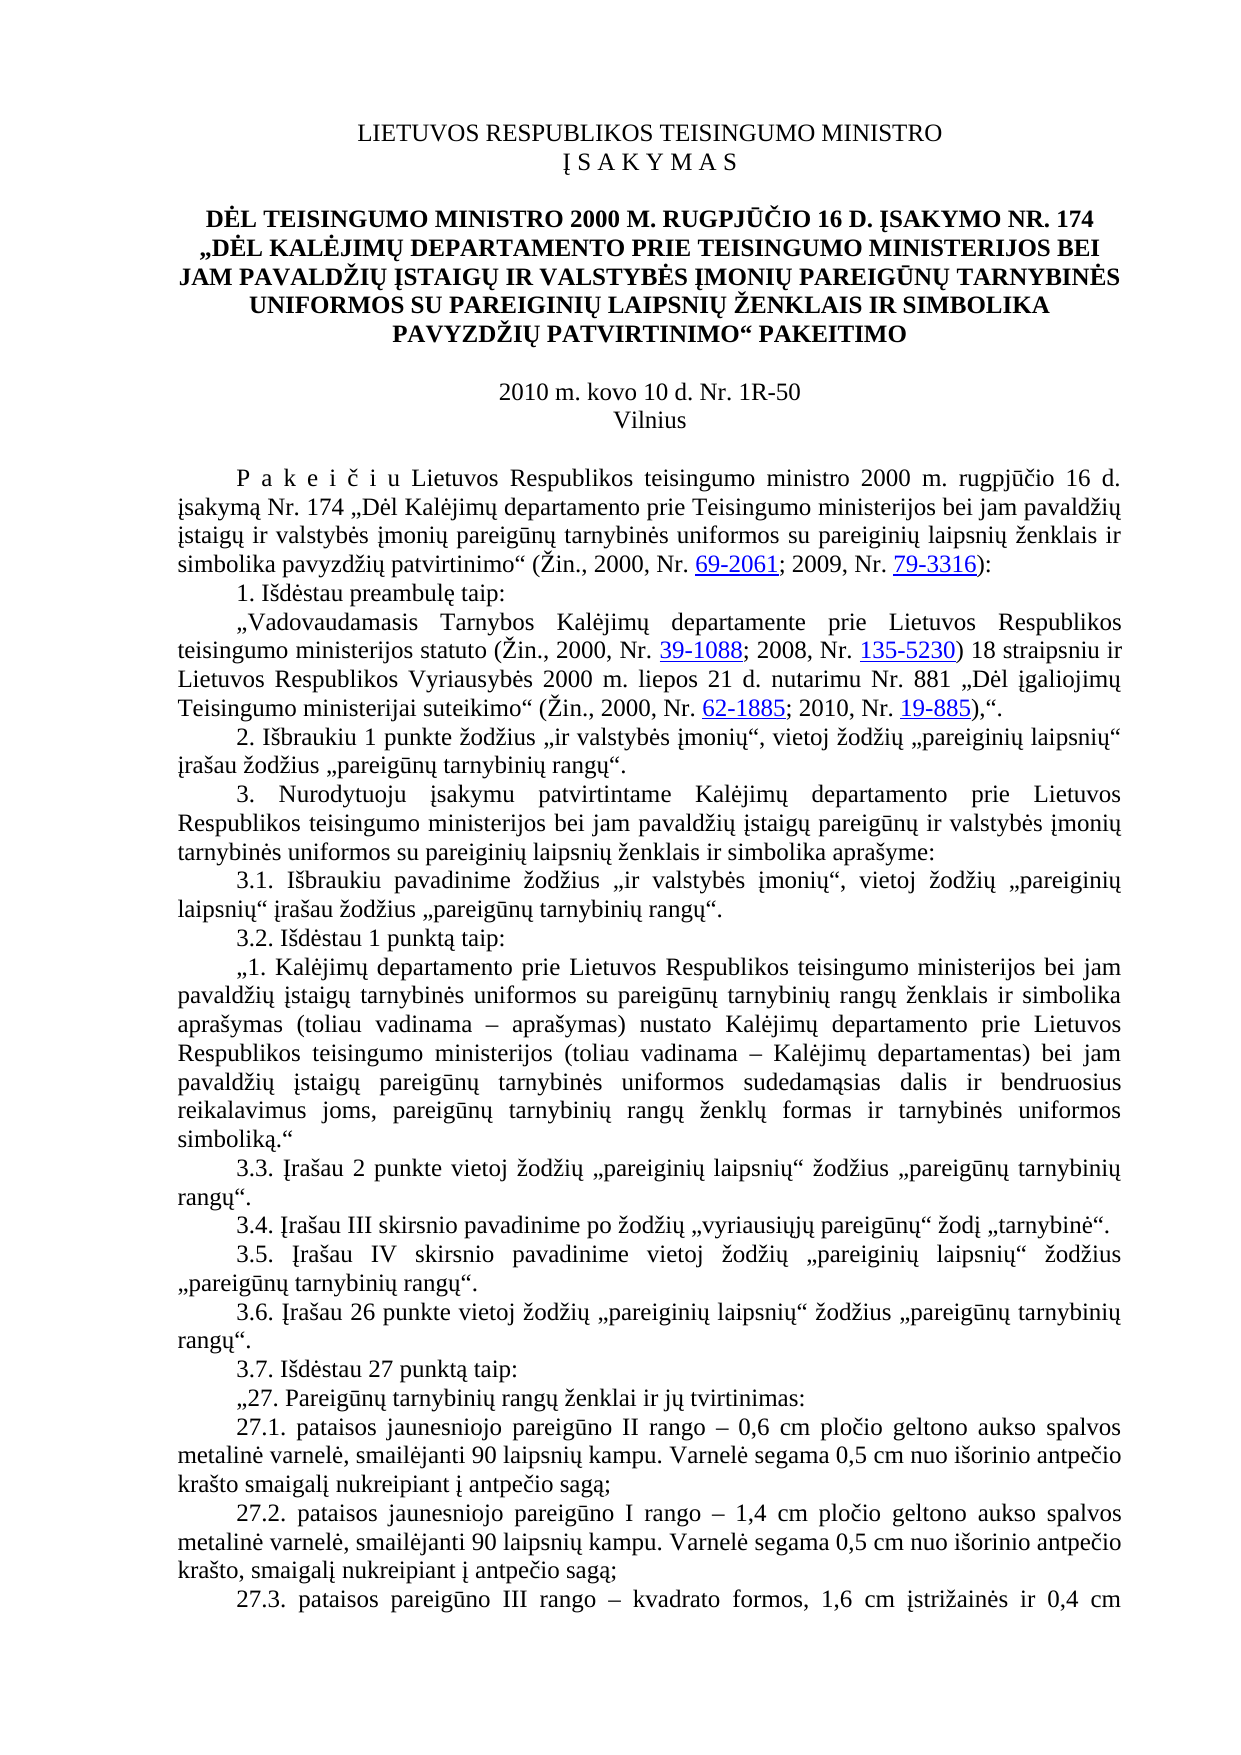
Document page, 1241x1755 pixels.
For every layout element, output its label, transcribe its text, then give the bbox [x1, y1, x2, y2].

text 3.1. Išbraukiu pavadinime žodžius „ir valstybės įmonių“, vietoj žodžių „pareiginių laipsnių“ įrašau žodžius „pareigūnų tarnybinių rangų“. [177, 866, 1122, 923]
text Į S A K Y M A S [177, 147, 1122, 176]
text DĖL TEISINGUMO MINISTRO 2000 m. RUGPJŪČIO 16 d. ĮSAKYMO Nr. 174 „DĖL KALĖJIMŲ DEPARTAMENTO PRIE TEISINGUMO MINISTERIJOS BEI JAM PAVALDŽIŲ ĮSTAIGŲ IR VALSTYBĖS ĮMONIŲ PAREIGŪNŲ TARNYBINĖS UNIFORMOS SU PAREIGINIŲ LAIPSNIŲ ŽENKLAIS IR SIMBOLIKA PAVYZDŽIŲ PATVIRTINIMO“ PAKEITIMO [177, 204, 1122, 348]
text 3.7. Išdėstau 27 punktą taip: [177, 1354, 1122, 1383]
text „1. Kalėjimų departamento prie Lietuvos Respublikos teisingumo ministerijos bei jam pavaldžių įstaigų tarnybinės uniformos su pareigūnų tarnybinių rangų ženklais ir simbolika aprašymas (toliau vadinama – aprašymas) nustato Kalėjimų departamento prie Lietuvos Respublikos teisingumo ministerijos (toliau vadinama – Kalėjimų departamentas) bei jam pavaldžių įstaigų pareigūnų tarnybinės uniformos sudedamąsias dalis ir bendruosius reikalavimus joms, pareigūnų tarnybinių rangų ženklų formas ir tarnybinės uniformos simboliką.“ [177, 952, 1122, 1153]
text 3.4. Įrašau III skirsnio pavadinime po žodžių „vyriausiųjų pareigūnų“ žodį „tarnybinė“. [177, 1211, 1122, 1239]
text Vilnius [177, 406, 1122, 434]
text „27. Pareigūnų tarnybinių rangų ženklai ir jų tvirtinimas: [177, 1383, 1122, 1412]
text 2010 m. kovo 10 d. Nr. 1R-50 [177, 377, 1122, 406]
text 27.3. pataisos pareigūno III rango – kvadrato formos, 1,6 cm įstrižainės ir 0,4 cm [177, 1584, 1122, 1613]
text 2. Išbraukiu 1 punkte žodžius „ir valstybės įmonių“, vietoj žodžių „pareiginių laipsnių“ įrašau žodžius „pareigūnų tarnybinių rangų“. [177, 722, 1122, 779]
text P a k e i č i u Lietuvos Respublikos teisingumo ministro 2000 m. rugpjūčio 16 d. įsakymą Nr. 174 „Dėl Kalėjimų departamento prie Teisingumo ministerijos bei jam pavaldžių įstaigų ir valstybės įmonių pareigūnų tarnybinės uniformos su pareiginių laipsnių ženklais ir simbolika pavyzdžių patvirtinimo“ (Žin., 2000, Nr. 69-2061; 2009, Nr. 79-3316): [177, 463, 1122, 578]
text 3.6. Įrašau 26 punkte vietoj žodžių „pareiginių laipsnių“ žodžius „pareigūnų tarnybinių rangų“. [177, 1297, 1122, 1354]
text 27.2. pataisos jaunesniojo pareigūno I rango – 1,4 cm pločio geltono aukso spalvos metalinė varnelė, smailėjanti 90 laipsnių kampu. Varnelė segama 0,5 cm nuo išorinio antpečio krašto, smaigalį nukreipiant į antpečio sagą; [177, 1498, 1122, 1584]
text LIETUVOS RESPUBLIKOS TEISINGUMO MINISTRO [177, 118, 1122, 147]
text 3.5. Įrašau IV skirsnio pavadinime vietoj žodžių „pareiginių laipsnių“ žodžius „pareigūnų tarnybinių rangų“. [177, 1239, 1122, 1297]
text „Vadovaudamasis Tarnybos Kalėjimų departamente prie Lietuvos Respublikos teisingumo ministerijos statuto (Žin., 2000, Nr. 39-1088; 2008, Nr. 135-5230) 18 straipsniu ir Lietuvos Respublikos Vyriausybės 2000 m. liepos 21 d. nutarimu Nr. 881 „Dėl įgaliojimų Teisingumo ministerijai suteikimo“ (Žin., 2000, Nr. 62-1885; 2010, Nr. 19-885),“. [177, 607, 1122, 722]
text 27.1. pataisos jaunesniojo pareigūno II rango – 0,6 cm pločio geltono aukso spalvos metalinė varnelė, smailėjanti 90 laipsnių kampu. Varnelė segama 0,5 cm nuo išorinio antpečio krašto smaigalį nukreipiant į antpečio sagą; [177, 1412, 1122, 1498]
text 3.3. Įrašau 2 punkte vietoj žodžių „pareiginių laipsnių“ žodžius „pareigūnų tarnybinių rangų“. [177, 1153, 1122, 1211]
text 3.2. Išdėstau 1 punktą taip: [177, 923, 1122, 952]
text 3. Nurodytuoju įsakymu patvirtintame Kalėjimų departamento prie Lietuvos Respublikos teisingumo ministerijos bei jam pavaldžių įstaigų pareigūnų ir valstybės įmonių tarnybinės uniformos su pareiginių laipsnių ženklais ir simbolika aprašyme: [177, 779, 1122, 866]
text 1. Išdėstau preambulę taip: [177, 578, 1122, 607]
